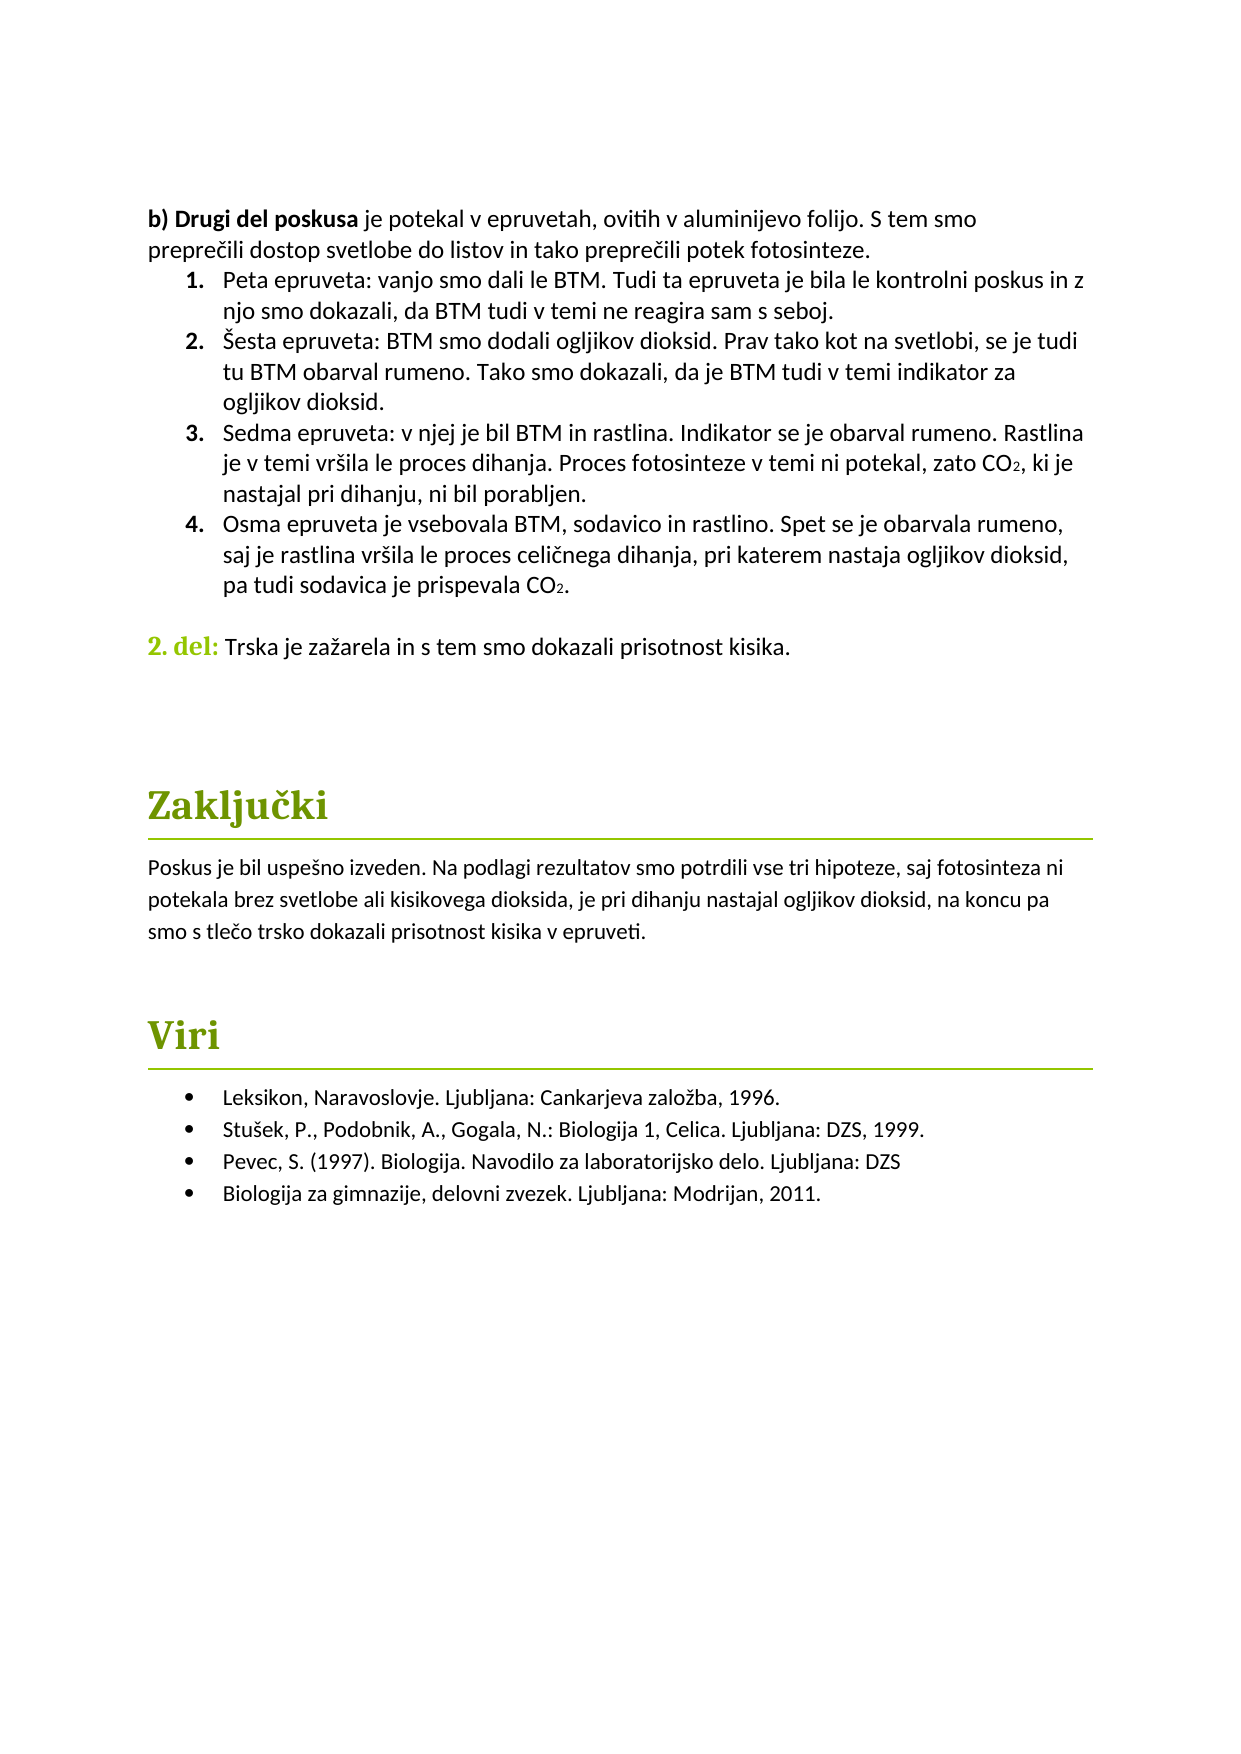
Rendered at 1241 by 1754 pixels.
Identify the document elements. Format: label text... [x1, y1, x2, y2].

list Peta epruveta: vanjo smo dali le BTM. Tudi ta epruveta je bila le kontrolni poskus in z njo smo dokazali, da BTM tudi v temi ne reagira sam s seboj. [185, 264, 1093, 326]
text b) Drugi del poskusa je potekal v epruvetah, ovitih v aluminijevo folijo. S tem smo [148, 203, 1093, 234]
list Stušek, P., Podobnik, A., Gogala, N.: Biologija 1, Celica. Ljubljana: DZS, 1999. [185, 1115, 1093, 1143]
list Sedma epruveta: v njej je bil BTM in rastlina. Indikator se je obarval rumeno. Rastlina je v temi vršila le proces dihanja. Proces fotosinteze v temi ni potekal, zato CO2, ki je nastajal pri dihanju, ni bil porabljen. [185, 417, 1093, 509]
list Pevec, S. (1997). Biologija. Navodilo za laboratorijsko delo. Ljubljana: DZS [185, 1147, 1093, 1175]
subtitle Zaključki [148, 782, 1093, 838]
text Poskus je bil uspešno izveden. Na podlagi rezultatov smo potrdili vse tri hipoteze, saj fotosinteza ni potekala brez svetlobe ali kisikovega dioksida, je pri dihanju nastajal ogljikov dioksid, na koncu pa smo s tlečo trsko dokazali prisotnost kisika v epruveti. [148, 853, 1093, 945]
subtitle Viri [148, 1012, 1093, 1068]
list Biologija za gimnazije, delovni zvezek. Ljubljana: Modrijan, 2011. [185, 1179, 1093, 1207]
list Osma epruveta je vsebovala BTM, sodavico in rastlino. Spet se je obarvala rumeno, saj je rastlina vršila le proces celičnega dihanja, pri katerem nastaja ogljikov dioksid, pa tudi sodavica je prispevala CO2. [185, 509, 1093, 600]
list Šesta epruveta: BTM smo dodali ogljikov dioksid. Prav tako kot na svetlobi, se je tudi tu BTM obarval rumeno. Tako smo dokazali, da je BTM tudi v temi indikator za ogljikov dioksid. [185, 326, 1093, 417]
text 2. del: Trska je zažarela in s tem smo dokazali prisotnost kisika. [148, 631, 1093, 662]
text preprečili dostop svetlobe do listov in tako preprečili potek fotosinteze. [148, 234, 1093, 264]
list Leksikon, Naravoslovje. Ljubljana: Cankarjeva založba, 1996. [185, 1083, 1093, 1111]
